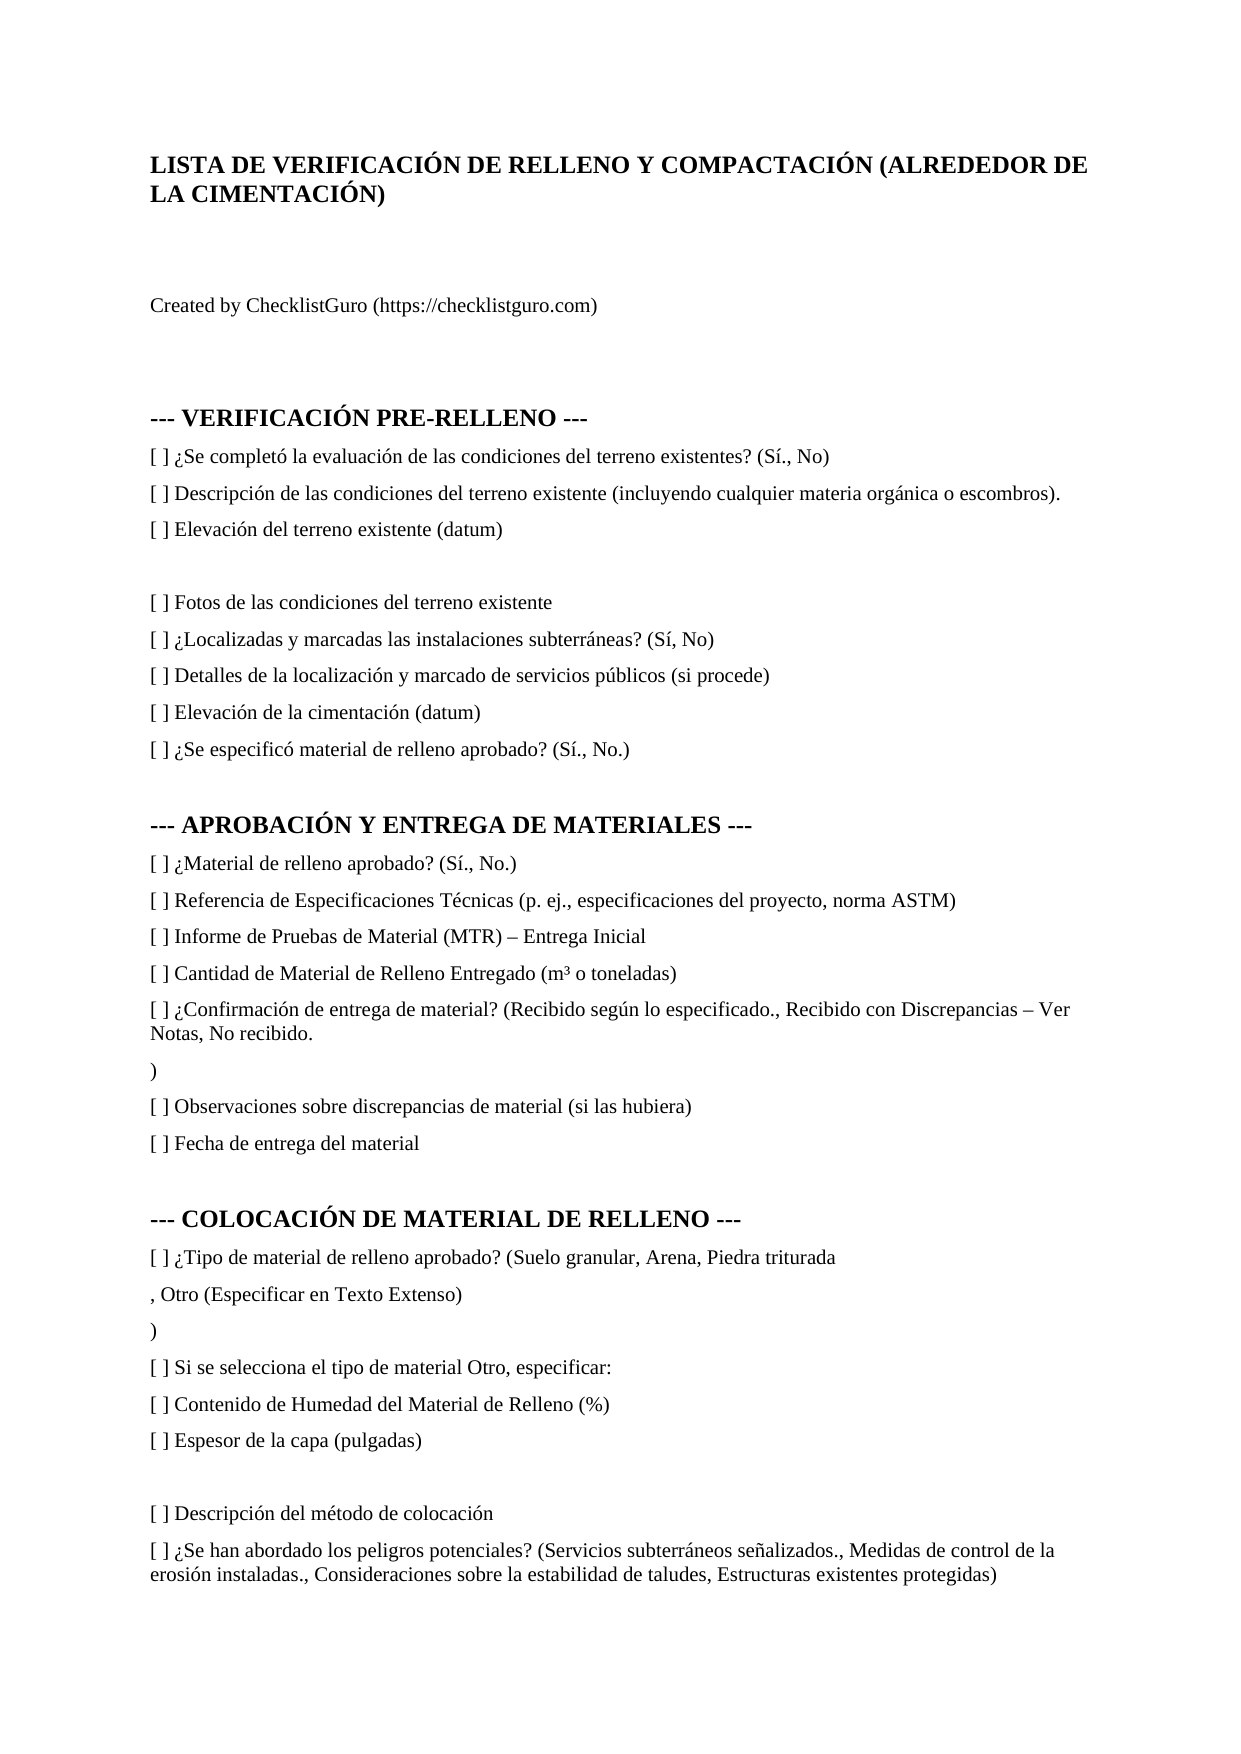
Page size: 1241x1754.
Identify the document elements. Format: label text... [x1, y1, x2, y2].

text [ ] Descripción del método de colocación [150, 1501, 1090, 1525]
text [ ] ¿Tipo de material de relleno aprobado? (Suelo granular, Arena, Piedra triturada [150, 1245, 1090, 1269]
text [ ] ¿Se especificó material de relleno aprobado? (Sí., No.) [150, 737, 1090, 761]
text [ ] ¿Material de relleno aprobado? (Sí., No.) [150, 851, 1090, 875]
text [ ] Fotos de las condiciones del terreno existente [150, 590, 1090, 614]
text [ ] Informe de Pruebas de Material (MTR) – Entrega Inicial [150, 924, 1090, 948]
text [ ] Elevación del terreno existente (datum) [150, 517, 1090, 541]
text [ ] Observaciones sobre discrepancias de material (si las hubiera) [150, 1094, 1090, 1118]
text [ ] ¿Se completó la evaluación de las condiciones del terreno existentes? (Sí., No) [150, 444, 1090, 468]
text [ ] Descripción de las condiciones del terreno existente (incluyendo cualquier materia orgánica o escombros). [150, 481, 1090, 505]
text [ ] ¿Confirmación de entrega de material? (Recibido según lo especificado., Recibido con Discrepancias – Ver Notas, No recibido. [150, 997, 1090, 1045]
text [ ] Fecha de entrega del material [150, 1131, 1090, 1155]
text [ ] Si se selecciona el tipo de material Otro, especificar: [150, 1355, 1090, 1379]
text [ ] Detalles de la localización y marcado de servicios públicos (si procede) [150, 663, 1090, 687]
text LISTA DE VERIFICACIÓN DE RELLENO Y COMPACTACIÓN (ALREDEDOR DE LA CIMENTACIÓN) [150, 150, 1090, 207]
text [ ] Referencia de Especificaciones Técnicas (p. ej., especificaciones del proyecto, norma ASTM) [150, 887, 1090, 912]
text ) [150, 1318, 1090, 1342]
text --- APROBACIÓN Y ENTREGA DE MATERIALES --- [150, 810, 1090, 838]
text [ ] ¿Se han abordado los peligros potenciales? (Servicios subterráneos señalizados., Medidas de control de la erosión instaladas., Consideraciones sobre la estabilidad de taludes, Estructuras existentes protegidas) [150, 1538, 1090, 1586]
text [ ] Contenido de Humedad del Material de Relleno (%) [150, 1392, 1090, 1416]
text --- VERIFICACIÓN PRE-RELLENO --- [150, 403, 1090, 432]
text [ ] ¿Localizadas y marcadas las instalaciones subterráneas? (Sí, No) [150, 627, 1090, 651]
text ) [150, 1058, 1090, 1082]
text --- COLOCACIÓN DE MATERIAL DE RELLENO --- [150, 1204, 1090, 1233]
text [ ] Cantidad de Material de Relleno Entregado (m³ o toneladas) [150, 961, 1090, 985]
text [ ] Elevación de la cimentación (datum) [150, 700, 1090, 724]
text Created by ChecklistGuro (https://checklistguro.com) [150, 293, 1090, 317]
text [ ] Espesor de la capa (pulgadas) [150, 1428, 1090, 1452]
text , Otro (Especificar en Texto Extenso) [150, 1282, 1090, 1306]
